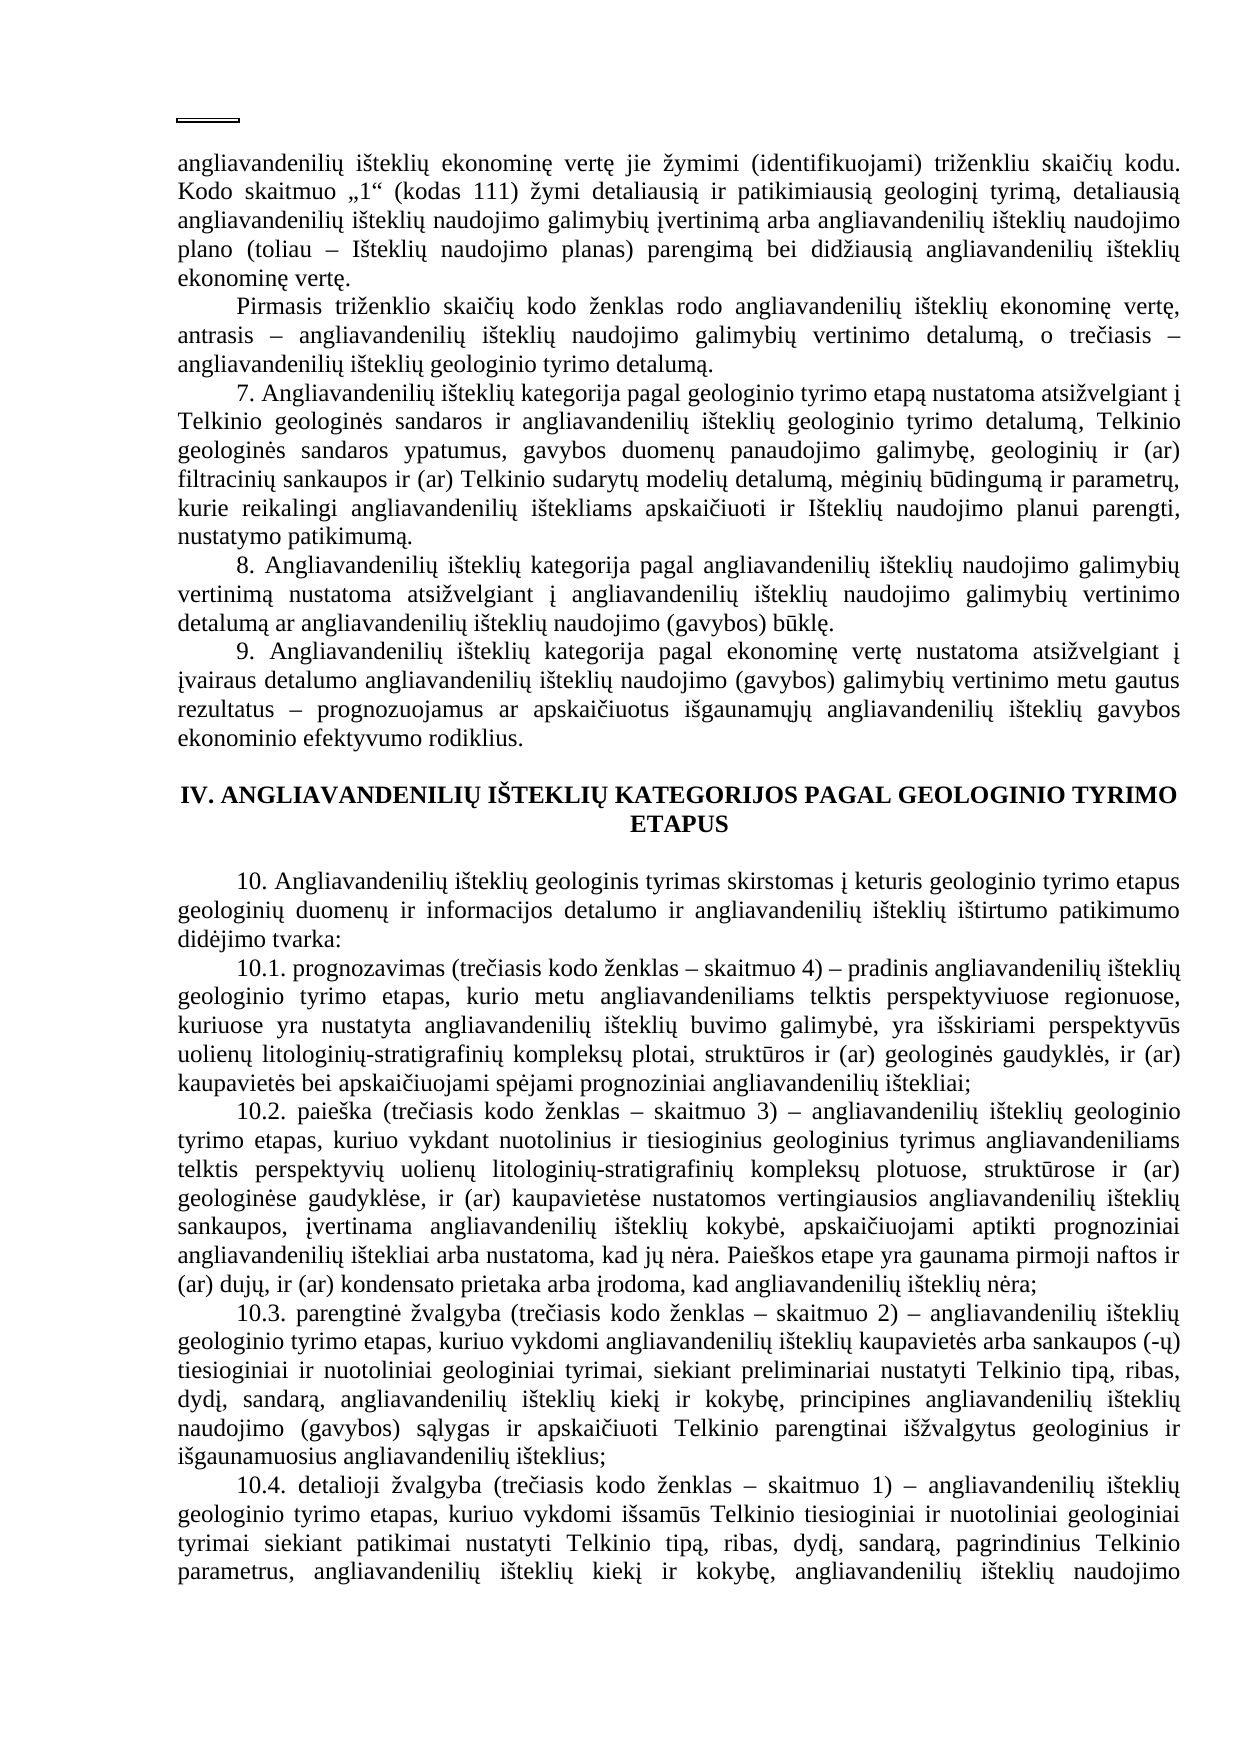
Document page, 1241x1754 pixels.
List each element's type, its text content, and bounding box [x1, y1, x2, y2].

text 10.1. prognozavimas (trečiasis kodo ženklas – skaitmuo 4) – pradinis angliavandenilių išteklių geologinio tyrimo etapas, kurio metu angliavandeniliams telktis perspektyviuose regionuose, kuriuose yra nustatyta angliavandenilių išteklių buvimo galimybė, yra išskiriami perspektyvūs uolienų litologinių-stratigrafinių kompleksų plotai, struktūros ir (ar) geologinės gaudyklės, ir (ar) kaupavietės bei apskaičiuojami spėjami prognoziniai angliavandenilių ištekliai; [177, 953, 1181, 1096]
text 10.3. parengtinė žvalgyba (trečiasis kodo ženklas – skaitmuo 2) – angliavandenilių išteklių geologinio tyrimo etapas, kuriuo vykdomi angliavandenilių išteklių kaupavietės arba sankaupos (-ų) tiesioginiai ir nuotoliniai geologiniai tyrimai, siekiant preliminariai nustatyti Telkinio tipą, ribas, dydį, sandarą, angliavandenilių išteklių kiekį ir kokybę, principines angliavandenilių išteklių naudojimo (gavybos) sąlygas ir apskaičiuoti Telkinio parengtinai išžvalgytus geologinius ir išgaunamuosius angliavandenilių išteklius; [177, 1298, 1181, 1470]
text 10.4. detalioji žvalgyba (trečiasis kodo ženklas – skaitmuo 1) – angliavandenilių išteklių geologinio tyrimo etapas, kuriuo vykdomi išsamūs Telkinio tiesioginiai ir nuotoliniai geologiniai tyrimai siekiant patikimai nustatyti Telkinio tipą, ribas, dydį, sandarą, pagrindinius Telkinio parametrus, angliavandenilių išteklių kiekį ir kokybę, angliavandenilių išteklių naudojimo [177, 1470, 1181, 1585]
text 9. Angliavandenilių išteklių kategorija pagal ekonominę vertę nustatoma atsižvelgiant į įvairaus detalumo angliavandenilių išteklių naudojimo (gavybos) galimybių vertinimo metu gautus rezultatus – prognozuojamus ar apskaičiuotus išgaunamųjų angliavandenilių išteklių gavybos ekonominio efektyvumo rodiklius. [177, 636, 1181, 751]
text 8. Angliavandenilių išteklių kategorija pagal angliavandenilių išteklių naudojimo galimybių vertinimą nustatoma atsižvelgiant į angliavandenilių išteklių naudojimo galimybių vertinimo detalumą ar angliavandenilių išteklių naudojimo (gavybos) būklę. [177, 550, 1181, 636]
text 10.2. paieška (trečiasis kodo ženklas – skaitmuo 3) – angliavandenilių išteklių geologinio tyrimo etapas, kuriuo vykdant nuotolinius ir tiesioginius geologinius tyrimus angliavandeniliams telktis perspektyvių uolienų litologinių-stratigrafinių kompleksų plotuose, struktūrose ir (ar) geologinėse gaudyklėse, ir (ar) kaupavietėse nustatomos vertingiausios angliavandenilių išteklių sankaupos, įvertinama angliavandenilių išteklių kokybė, apskaičiuojami aptikti prognoziniai angliavandenilių ištekliai arba nustatoma, kad jų nėra. Paieškos etape yra gaunama pirmoji naftos ir (ar) dujų, ir (ar) kondensato prietaka arba įrodoma, kad angliavandenilių išteklių nėra; [177, 1096, 1181, 1298]
text 10. Angliavandenilių išteklių geologinis tyrimas skirstomas į keturis geologinio tyrimo etapus geologinių duomenų ir informacijos detalumo ir angliavandenilių išteklių ištirtumo patikimumo didėjimo tvarka: [177, 866, 1181, 953]
text Pirmasis triženklio skaičių kodo ženklas rodo angliavandenilių išteklių ekonominę vertę, antrasis – angliavandenilių išteklių naudojimo galimybių vertinimo detalumą, o trečiasis – angliavandenilių išteklių geologinio tyrimo detalumą. [177, 291, 1181, 378]
text IV. ANGLIAVANDENILIŲ IŠTEKLIŲ KATEGORIJOS PAGAL GEOLOGINIO TYRIMO ETAPUS [177, 780, 1181, 838]
text 7. Angliavandenilių išteklių kategorija pagal geologinio tyrimo etapą nustatoma atsižvelgiant į Telkinio geologinės sandaros ir angliavandenilių išteklių geologinio tyrimo detalumą, Telkinio geologinės sandaros ypatumus, gavybos duomenų panaudojimo galimybę, geologinių ir (ar) filtracinių sankaupos ir (ar) Telkinio sudarytų modelių detalumą, mėginių būdingumą ir parametrų, kurie reikalingi angliavandenilių ištekliams apskaičiuoti ir Išteklių naudojimo planui parengti, nustatymo patikimumą. [177, 378, 1181, 550]
text angliavandenilių išteklių ekonominę vertę jie žymimi (identifikuojami) triženkliu skaičių kodu. Kodo skaitmuo „1“ (kodas 111) žymi detaliausią ir patikimiausią geologinį tyrimą, detaliausią angliavandenilių išteklių naudojimo galimybių įvertinimą arba angliavandenilių išteklių naudojimo plano (toliau – Išteklių naudojimo planas) parengimą bei didžiausią angliavandenilių išteklių ekonominę vertę. [177, 148, 1181, 291]
